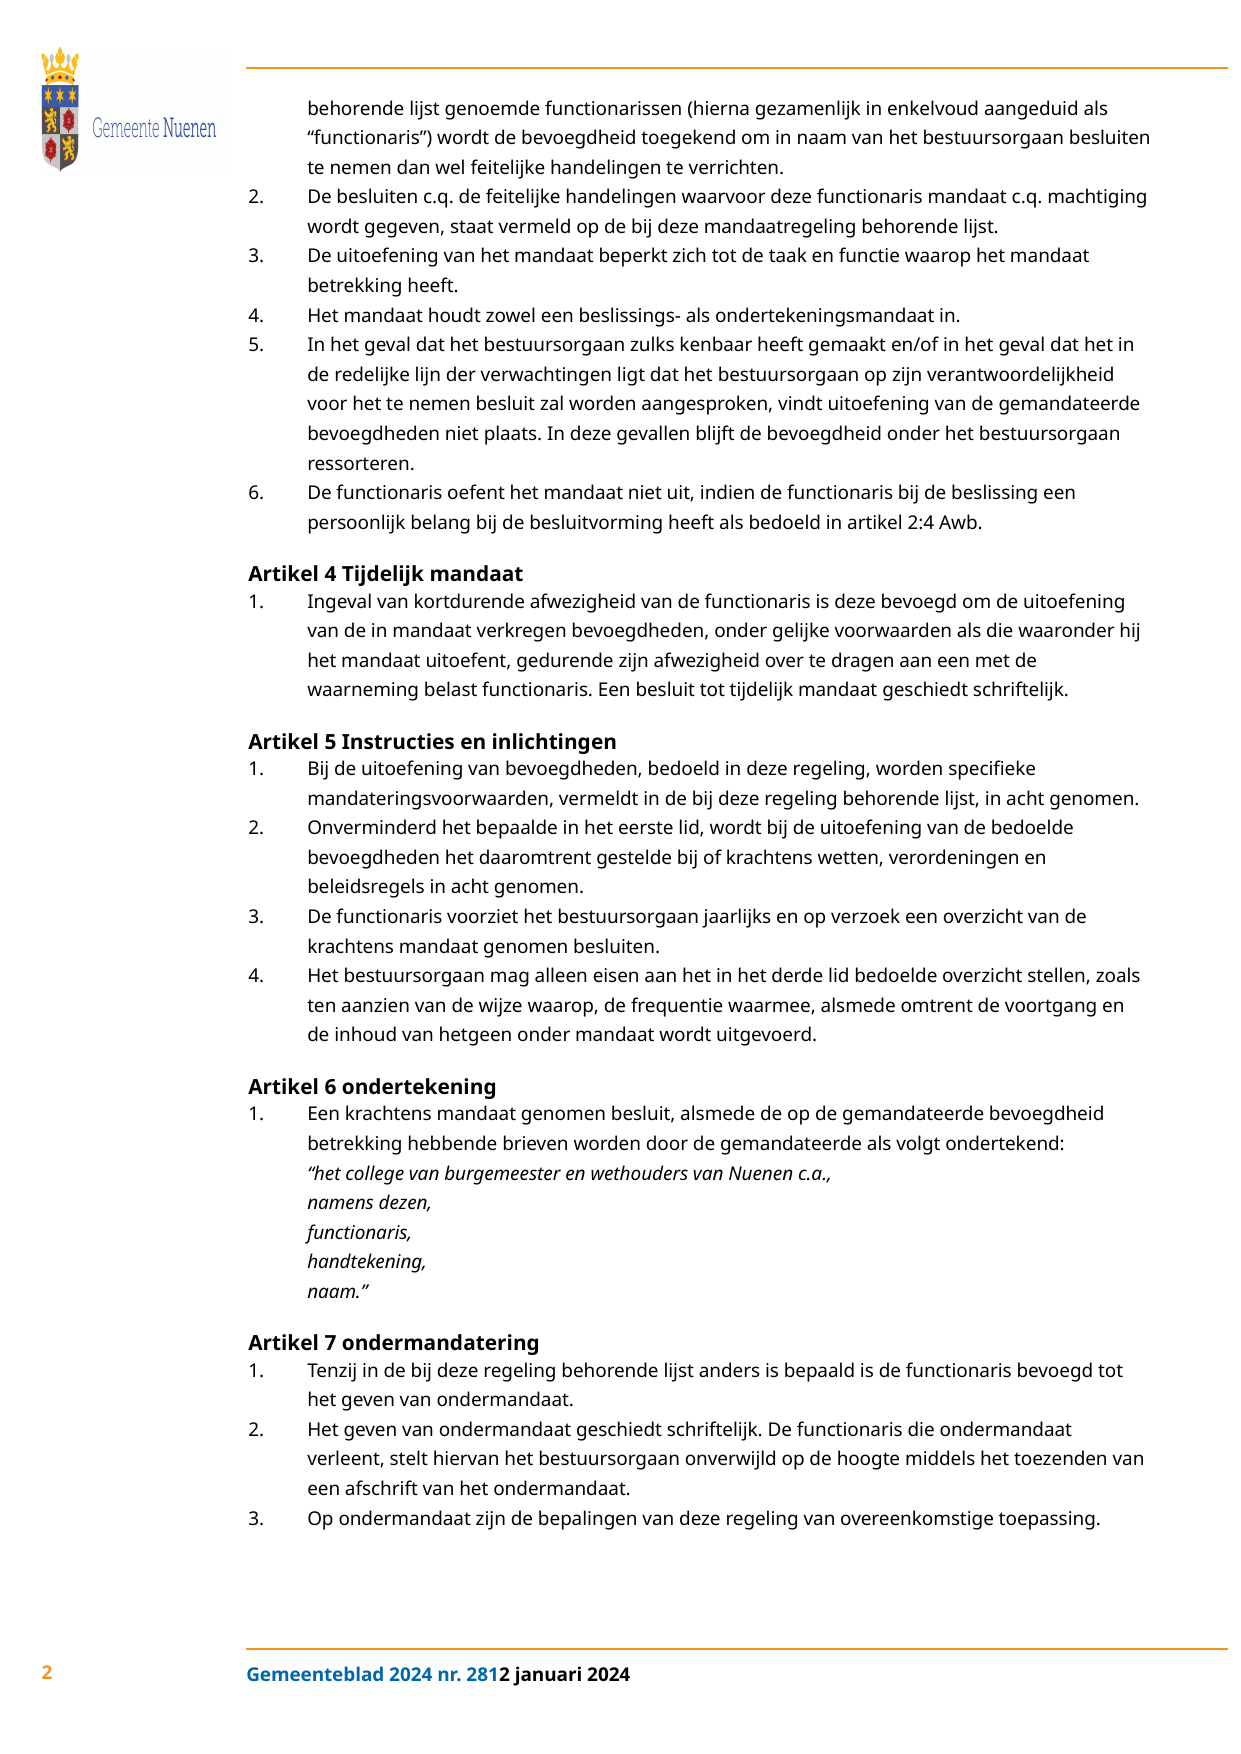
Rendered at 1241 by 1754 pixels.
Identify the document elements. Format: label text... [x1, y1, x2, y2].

list In het geval dat het bestuursorgaan zulks kenbaar heeft gemaakt en/of in het geval dat het in de redelijke lijn der verwachtingen ligt dat het bestuursorgaan op zijn verantwoordelijkheid voor het te nemen besluit zal worden aangesproken, vindt uitoefening van de gemandateerde bevoegdheden niet plaats. In deze gevallen blijft de bevoegdheid onder het bestuursorgaan ressorteren. [248, 331, 1152, 476]
text Artikel 7 ondermandatering [248, 1328, 1152, 1357]
text Artikel 4 Tijdelijk mandaat [248, 559, 1152, 588]
list Het geven van ondermandaat geschiedt schriftelijk. De functionaris die ondermandaat verleent, stelt hiervan het bestuursorgaan onverwijld op de hoogte middels het toezenden van een afschrift van het ondermandaat. [248, 1416, 1152, 1501]
text Artikel 5 Instructies en inlichtingen [248, 727, 1152, 755]
list De besluiten c.q. de feitelijke handelingen waarvoor deze functionaris mandaat c.q. machtiging wordt gegeven, staat vermeld op de bij deze mandaatregeling behorende lijst. [248, 183, 1152, 239]
list De functionaris oefent het mandaat niet uit, indien de functionaris bij de beslissing een persoonlijk belang bij de besluitvorming heeft als bedoeld in artikel 2:4 Awb. [248, 479, 1152, 535]
list Het bestuursorgaan mag alleen eisen aan het in het derde lid bedoelde overzicht stellen, zoals ten aanzien van de wijze waarop, de frequentie waarmee, alsmede omtrent de voortgang en de inhoud van hetgeen onder mandaat wordt uitgevoerd. [248, 962, 1152, 1047]
list Bij de uitoefening van bevoegdheden, bedoeld in deze regeling, worden specifieke mandateringsvoorwaarden, vermeldt in de bij deze regeling behorende lijst, in acht genomen. [248, 755, 1152, 811]
list naam.” [248, 1278, 1152, 1304]
list De functionaris voorziet het bestuursorgaan jaarlijks en op verzoek een overzicht van de krachtens mandaat genomen besluiten. [248, 903, 1152, 959]
list Op ondermandaat zijn de bepalingen van deze regeling van overeenkomstige toepassing. [248, 1505, 1152, 1531]
list behorende lijst genoemde functionarissen (hierna gezamenlijk in enkelvoud aangeduid als “functionaris”) wordt de bevoegdheid toegekend om in naam van het bestuursorgaan besluiten te nemen dan wel feitelijke handelingen te verrichten. [248, 95, 1152, 180]
list Onverminderd het bepaalde in het eerste lid, wordt bij de uitoefening van de bedoelde bevoegdheden het daaromtrent gestelde bij of krachtens wetten, verordeningen en beleidsregels in acht genomen. [248, 814, 1152, 899]
list Tenzij in de bij deze regeling behorende lijst anders is bepaald is de functionaris bevoegd tot het geven van ondermandaat. [248, 1357, 1152, 1412]
list functionaris, [248, 1219, 1152, 1244]
list namens dezen, [248, 1189, 1152, 1215]
list handtekening, [248, 1248, 1152, 1274]
text Artikel 6 ondertekening [248, 1072, 1152, 1101]
list “het college van burgemeester en wethouders van Nuenen c.a., [248, 1160, 1152, 1185]
list De uitoefening van het mandaat beperkt zich tot de taak en functie waarop het mandaat betrekking heeft. [248, 243, 1152, 298]
list Een krachtens mandaat genomen besluit, alsmede de op de gemandateerde bevoegdheid betrekking hebbende brieven worden door de gemandateerde als volgt ondertekend: [248, 1101, 1152, 1156]
picture [41, 47, 231, 172]
list Ingeval van kortdurende afwezigheid van de functionaris is deze bevoegd om de uitoefening van de in mandaat verkregen bevoegdheden, onder gelijke voorwaarden als die waaronder hij het mandaat uitoefent, gedurende zijn afwezigheid over te dragen aan een met de waarneming belast functionaris. Een besluit tot tijdelijk mandaat geschiedt schriftelijk. [248, 588, 1152, 702]
list Het mandaat houdt zowel een beslissings- als ondertekeningsmandaat in. [248, 302, 1152, 328]
